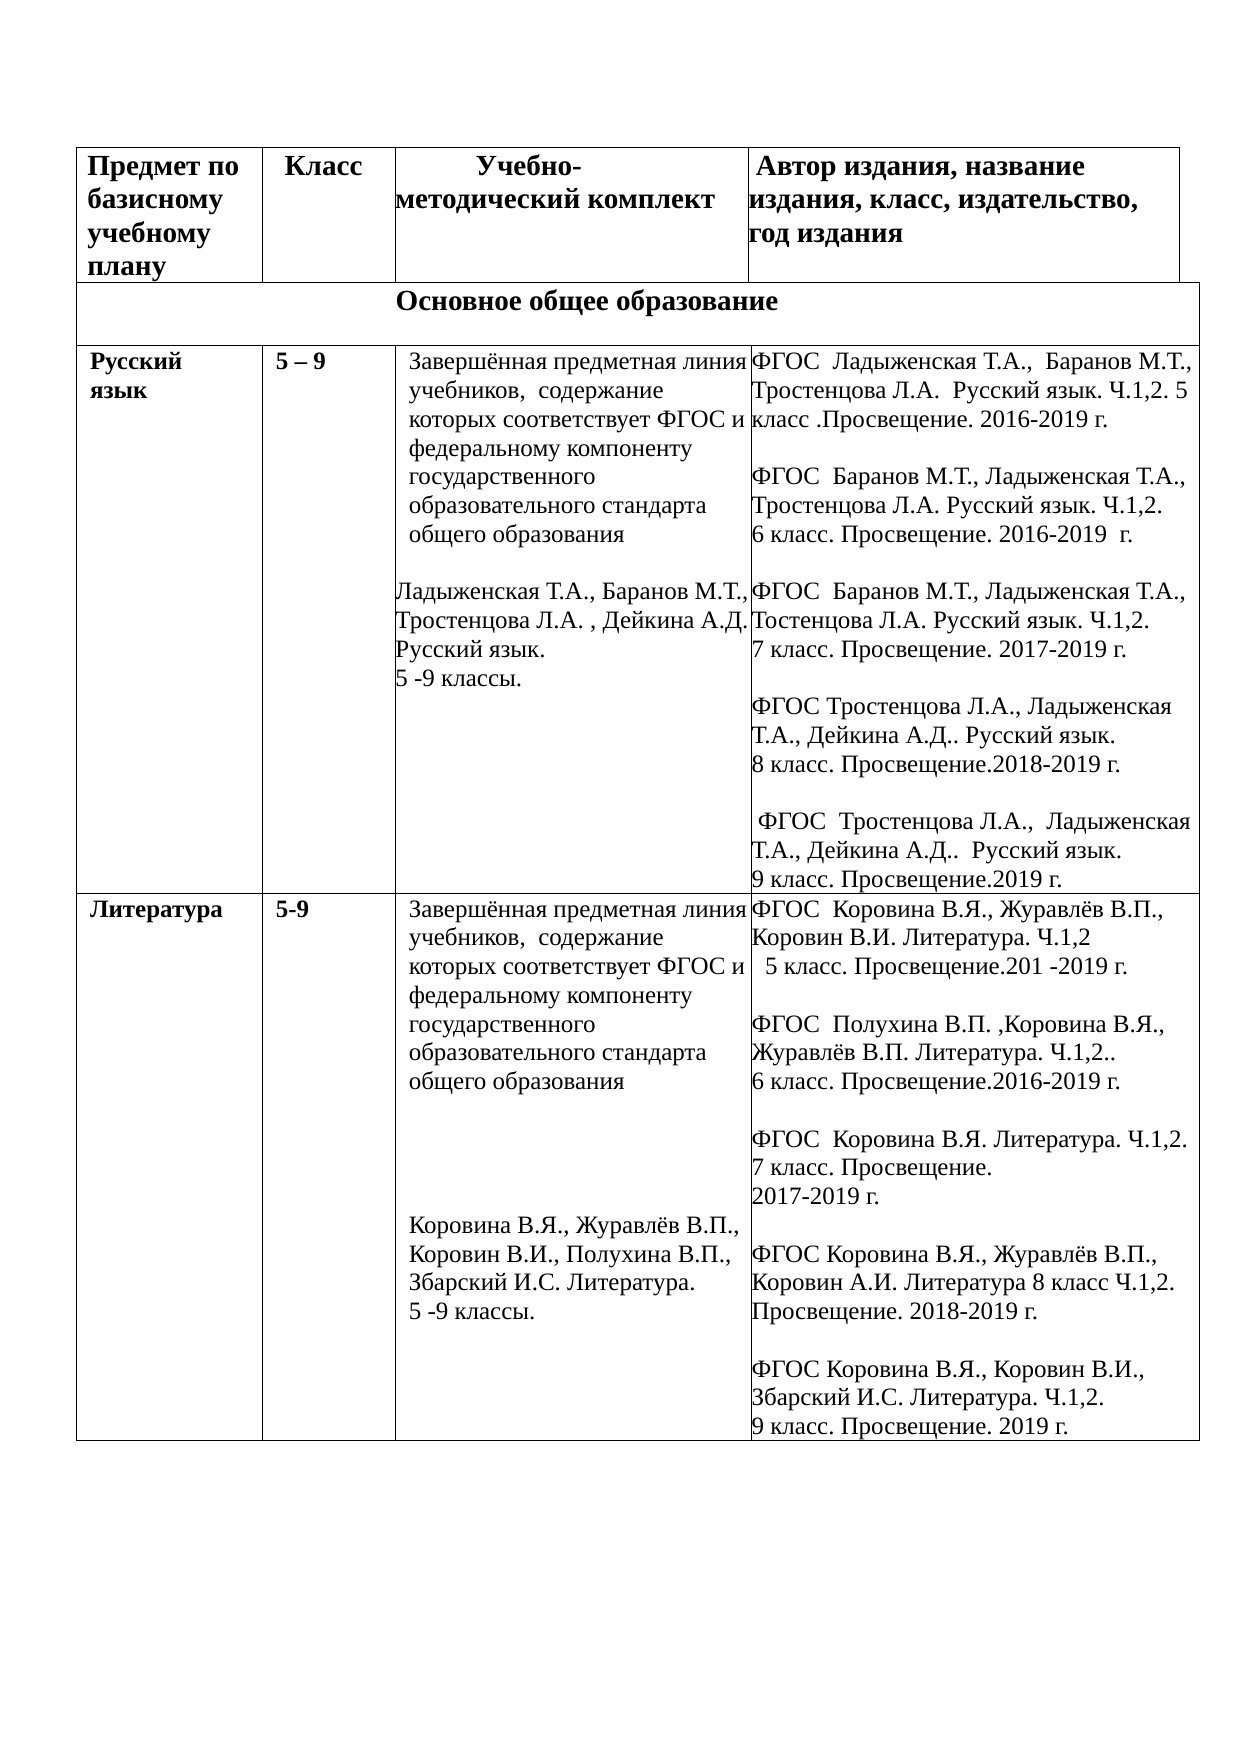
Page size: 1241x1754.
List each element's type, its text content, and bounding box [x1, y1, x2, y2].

table_cell ФГОС Коровина В.Я., Журавлёв В.П., Коровин В.И. Литература. Ч.1,2 5 класс. Просвещение.201 -2019 г. ФГОС Полухина В.П. ,Коровина В.Я., Журавлёв В.П. Литература. Ч.1,2.. 6 класс. Просвещение.2016-2019 г. ФГОС Коровина В.Я. Литература. Ч.1,2. 7 класс. Просвещение. 2017-2019 г. ФГОС Коровина В.Я., Журавлёв В.П., Коровин А.И. Литература 8 класс Ч.1,2. Просвещение. 2018-2019 г. ФГОС Коровина В.Я., Коровин В.И., Збарский И.С. Литература. Ч.1,2. 9 класс. Просвещение. 2019 г. [752, 894, 1199, 1440]
table_header Предмет по базисному учебному плану [77, 148, 262, 282]
table_cell Завершённая предметная линия учебников, содержание которых соответствует ФГОС и федеральному компоненту государственного образовательного стандарта общего образования Коровина В.Я., Журавлёв В.П., Коровин В.И., Полухина В.П., Збарский И.С. Литература. 5 -9 классы. [396, 894, 751, 1440]
table_header Автор издания, название издания, класс, издательство, год издания [749, 148, 1179, 282]
table_header Класс [263, 148, 395, 282]
table_cell Основное общее образование [77, 283, 1199, 345]
table_cell Литература [77, 894, 262, 1440]
table_cell Русский язык [77, 346, 262, 893]
table_header Учебно- методический комплект [396, 148, 748, 282]
table_cell 5 – 9 [263, 346, 395, 893]
table_header [1183, 147, 1199, 282]
table_cell ФГОС Ладыженская Т.А., Баранов М.Т., Тростенцова Л.А. Русский язык. Ч.1,2. 5 класс .Просвещение. 2016-2019 г. ФГОС Баранов М.Т., Ладыженская Т.А., Тростенцова Л.А. Русский язык. Ч.1,2. 6 класс. Просвещение. 2016-2019 г. ФГОС Баранов М.Т., Ладыженская Т.А., Тостенцова Л.А. Русский язык. Ч.1,2. 7 класс. Просвещение. 2017-2019 г. ФГОС Тростенцова Л.А., Ладыженская Т.А., Дейкина А.Д.. Русский язык. 8 класс. Просвещение.2018-2019 г. ФГОС Тростенцова Л.А., Ладыженская Т.А., Дейкина А.Д.. Русский язык. 9 класс. Просвещение.2019 г. [752, 346, 1199, 893]
table_cell Завершённая предметная линия учебников, содержание которых соответствует ФГОС и федеральному компоненту государственного образовательного стандарта общего образования Ладыженская Т.А., Баранов М.Т., Тростенцова Л.А. , Дейкина А.Д. Русский язык. 5 -9 классы. [396, 346, 751, 893]
table_cell 5-9 [263, 894, 395, 1440]
